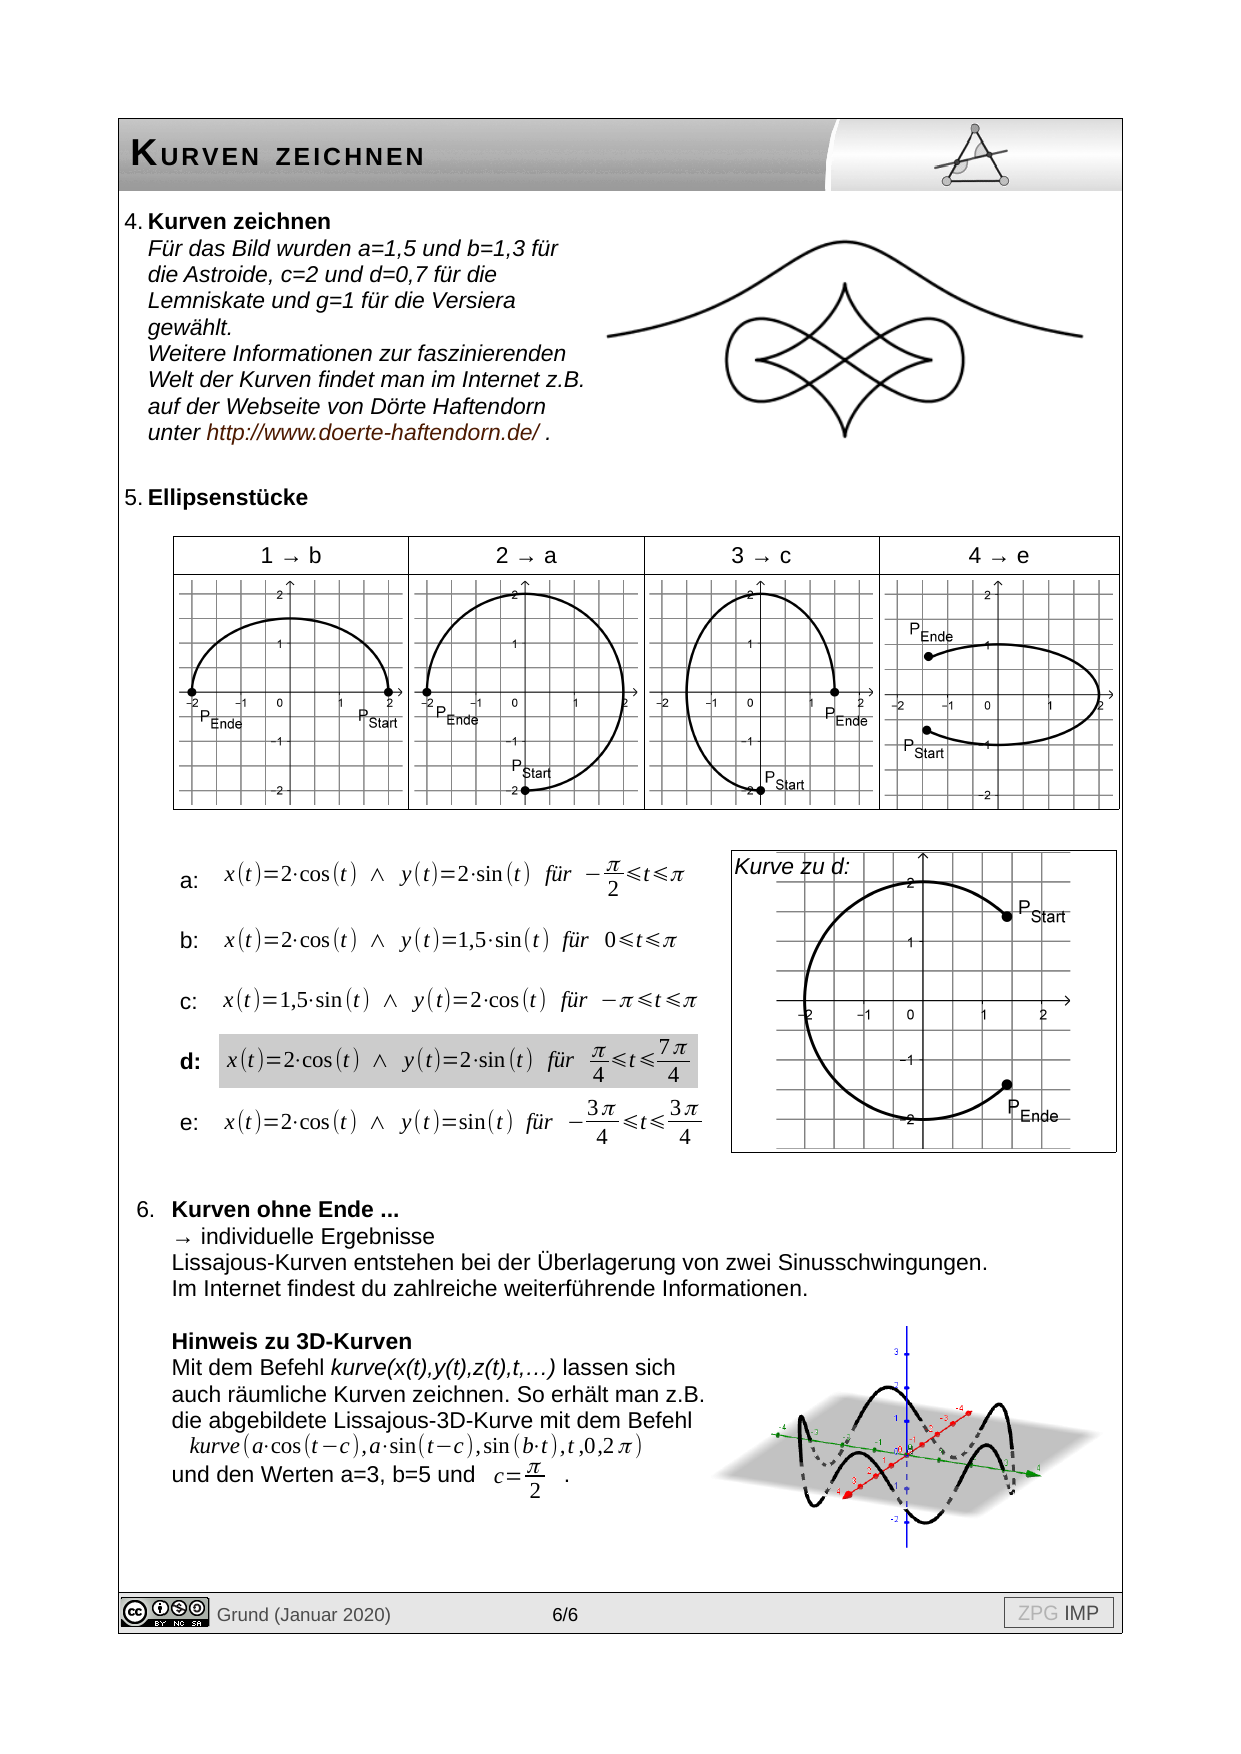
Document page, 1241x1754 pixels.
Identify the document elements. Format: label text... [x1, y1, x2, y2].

table_cell [880, 575, 1119, 808]
list Kurven zeichnen Für das Bild wurden a=1,5 und b=1,3 für die Astroide, c=2 und d=0,7 für die Lemniskate und g=1 für die Versiera gewählt. Weitere Informationen zur faszinierenden Welt der Kurven findet man im Internet z.B. auf der Webseite von Dörte Haftendorn unter http://www.doerte-haftendorn.de/ . [124, 208, 1122, 472]
table_cell c: [177, 971, 731, 1031]
table_cell [409, 575, 644, 808]
picture [119, 119, 1122, 191]
picture [884, 580, 1113, 809]
table_cell d: [177, 1031, 731, 1092]
picture [120, 1597, 210, 1627]
table_cell e: [177, 1092, 731, 1152]
list Ellipsenstücke [124, 484, 1122, 536]
picture [179, 580, 403, 805]
list Kurven ohne Ende ... → individuelle Ergebnisse Lissajous-Kurven entstehen bei der Überlagerung von zwei Sinusschwingungen. Im Internet findest du zahlreiche weiterführende Informationen. Hinweis zu 3D-Kurven Mit dem Befehl kurve(x(t),y(t),z(t),t,…) lassen sich auch räumliche Kurven zeichnen. So erhält man z.B. die abgebildete Lissajous-3D-Kurve mit dem Befehl und den Werten a=3, b=5 und. [136, 1196, 1122, 1503]
picture [593, 223, 1103, 450]
table_header Kurve zu d: [732, 851, 1116, 1152]
table_header 2 → a [409, 537, 644, 574]
picture [649, 580, 873, 805]
picture [710, 1326, 1109, 1561]
table_cell [645, 575, 879, 808]
table_cell [174, 575, 408, 808]
table_header 3 → c [645, 537, 879, 574]
picture [776, 852, 1071, 1149]
table_header 1 → b [174, 537, 408, 574]
table_cell b: [177, 910, 731, 971]
picture [414, 580, 638, 805]
table_header a: [177, 850, 731, 910]
table_header 4 → e [880, 537, 1119, 574]
